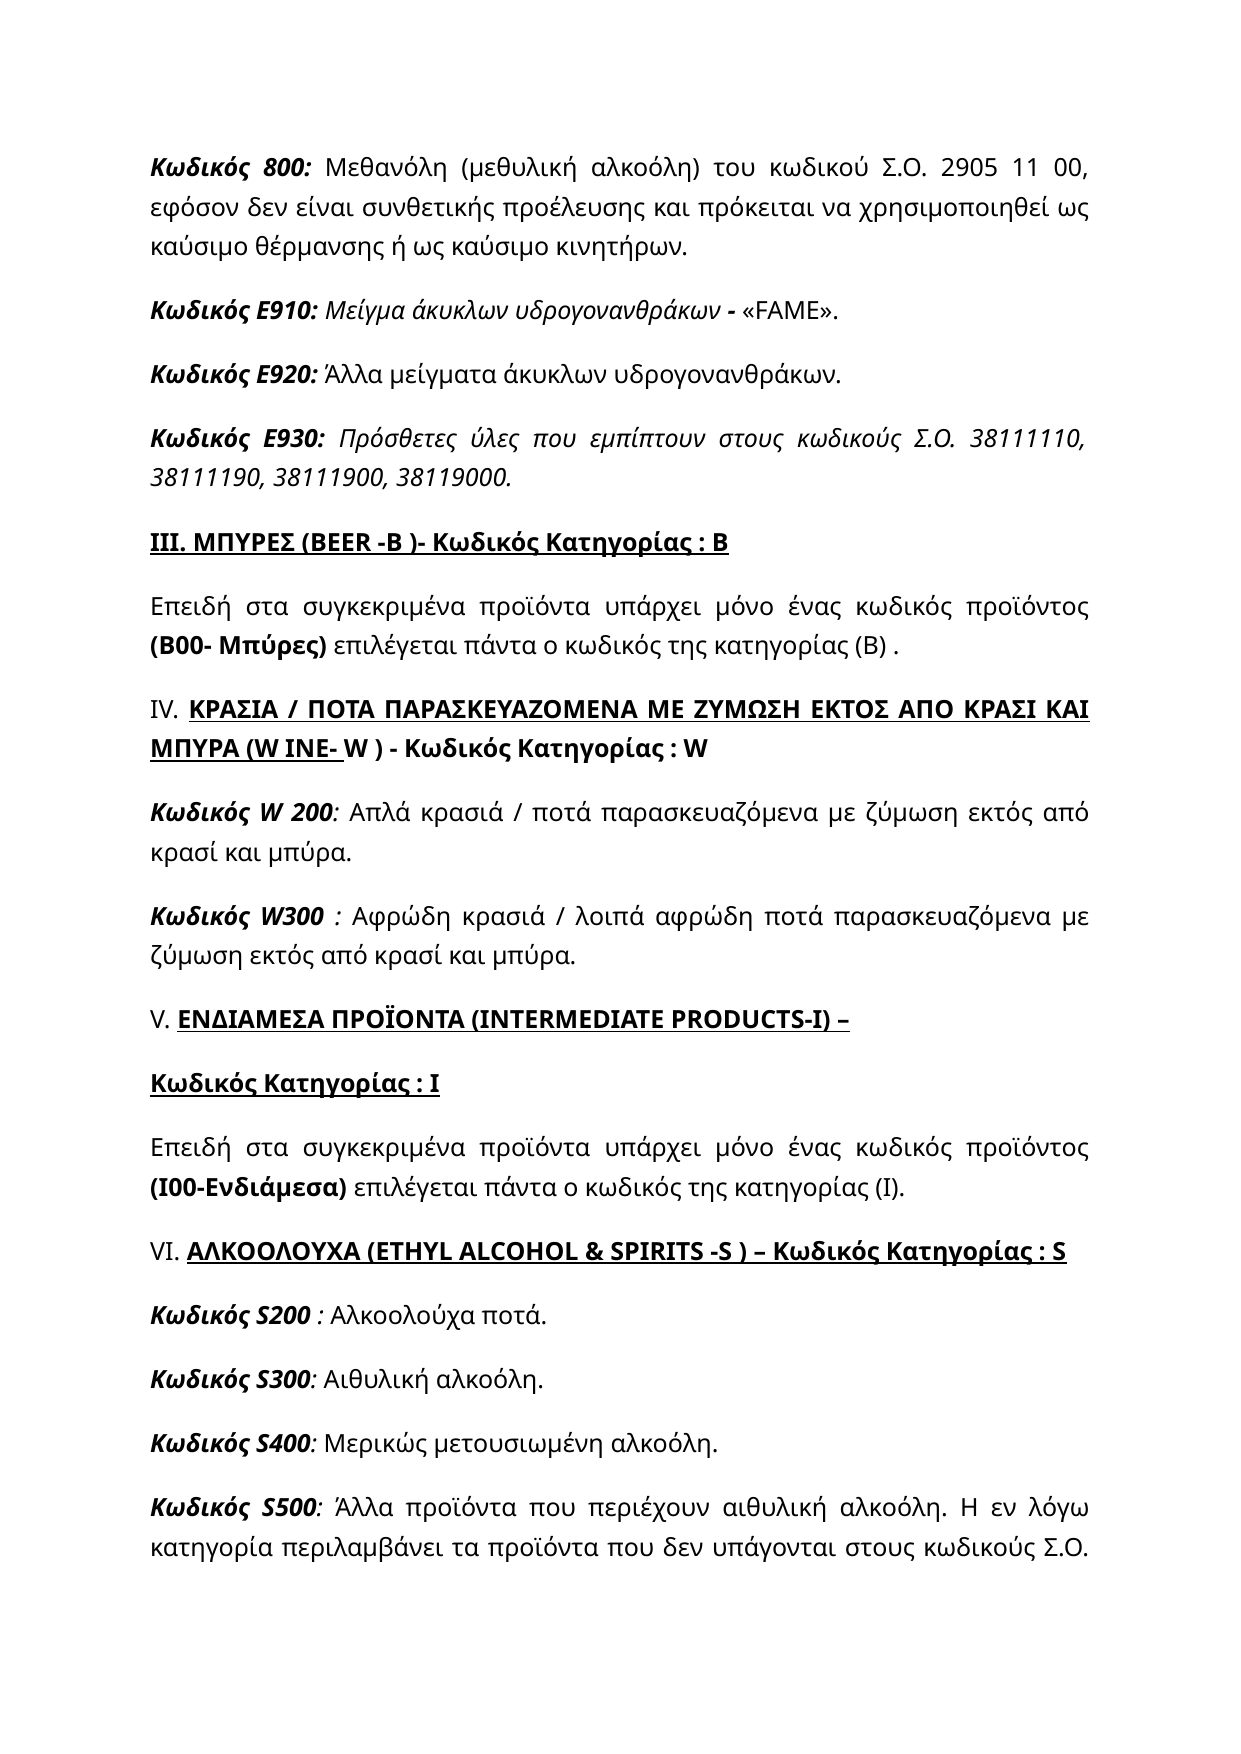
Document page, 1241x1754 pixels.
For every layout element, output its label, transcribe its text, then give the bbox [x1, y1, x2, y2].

text Κωδικός 800: Μεθανόλη (μεθυλική αλκοόλη) του κωδικού Σ.Ο. 2905 11 00, εφόσον δεν είναι συνθετικής προέλευσης και πρόκειται να χρησιμοποιηθεί ως καύσιμο θέρμανσης ή ως καύσιμο κινητήρων. [150, 150, 1090, 262]
text Κωδικός W300 : Αφρώδη κρασιά / λοιπά αφρώδη ποτά παρασκευαζόμενα με ζύμωση εκτός από κρασί και μπύρα. [150, 898, 1090, 972]
text Κωδικός S400: Μερικώς μετουσιωμένη αλκοόλη. [150, 1426, 1090, 1460]
text Κωδικός Κατηγορίας : Ι [150, 1066, 1090, 1100]
text Κωδικός Ε910: Μείγμα άκυκλων υδρογονανθράκων - «FAΜE». [150, 292, 1090, 327]
text Κωδικός S300: Αιθυλική αλκοόλη. [150, 1362, 1090, 1396]
text Κωδικός S200 : Αλκοολούχα ποτά. [150, 1297, 1090, 1332]
text Κωδικός S500: Άλλα προϊόντα που περιέχουν αιθυλική αλκοόλη. Η εν λόγω κατηγορία περιλαμβάνει τα προϊόντα που δεν υπάγονται στους κωδικούς Σ.Ο. [150, 1490, 1090, 1563]
text Κωδικός Ε920: Άλλα μείγματα άκυκλων υδρογονανθράκων. [150, 357, 1090, 391]
text Επειδή στα συγκεκριμένα προϊόντα υπάρχει μόνο ένας κωδικός προϊόντος (I00-Ενδιάμεσα) επιλέγεται πάντα ο κωδικός της κατηγορίας (I). [150, 1130, 1090, 1203]
text Κωδικός Ε930: Πρόσθετες ύλες που εμπίπτουν στους κωδικούς Σ.Ο. 38111110, 38111190, 38111900, 38119000. [150, 421, 1090, 494]
text IV. ΚΡΑΣΙΑ / ΠΟΤΑ ΠΑΡΑΣΚΕΥΑΖΟΜΕΝΑ ΜΕ ΖΥΜΩΣΗ ΕΚΤΟΣ ΑΠΟ ΚΡΑΣΙ ΚΑΙ ΜΠΥΡΑ (W INE- W ) - Κωδικός Κατηγορίας : W [150, 692, 1090, 765]
text Κωδικός W 200: Απλά κρασιά / ποτά παρασκευαζόμενα με ζύμωση εκτός από κρασί και μπύρα. [150, 795, 1090, 868]
text Επειδή στα συγκεκριμένα προϊόντα υπάρχει μόνο ένας κωδικός προϊόντος (B00- Μπύρες) επιλέγεται πάντα ο κωδικός της κατηγορίας (B) . [150, 588, 1090, 662]
text ΙΙΙ. ΜΠΥΡΕΣ (ΒEER -B )- Κωδικός Κατηγορίας : Β [150, 524, 1090, 558]
text VI. ΑΛΚΟΟΛΟΥΧΑ (ETHYL ALCOHOL & SPIRITS -S ) – Κωδικός Κατηγορίας : S [150, 1233, 1090, 1267]
text V. ΕΝΔΙΑΜΕΣΑ ΠΡΟΪΟΝΤΑ (INTERMEDIATE PRODUCTS-I) – [150, 1002, 1090, 1036]
